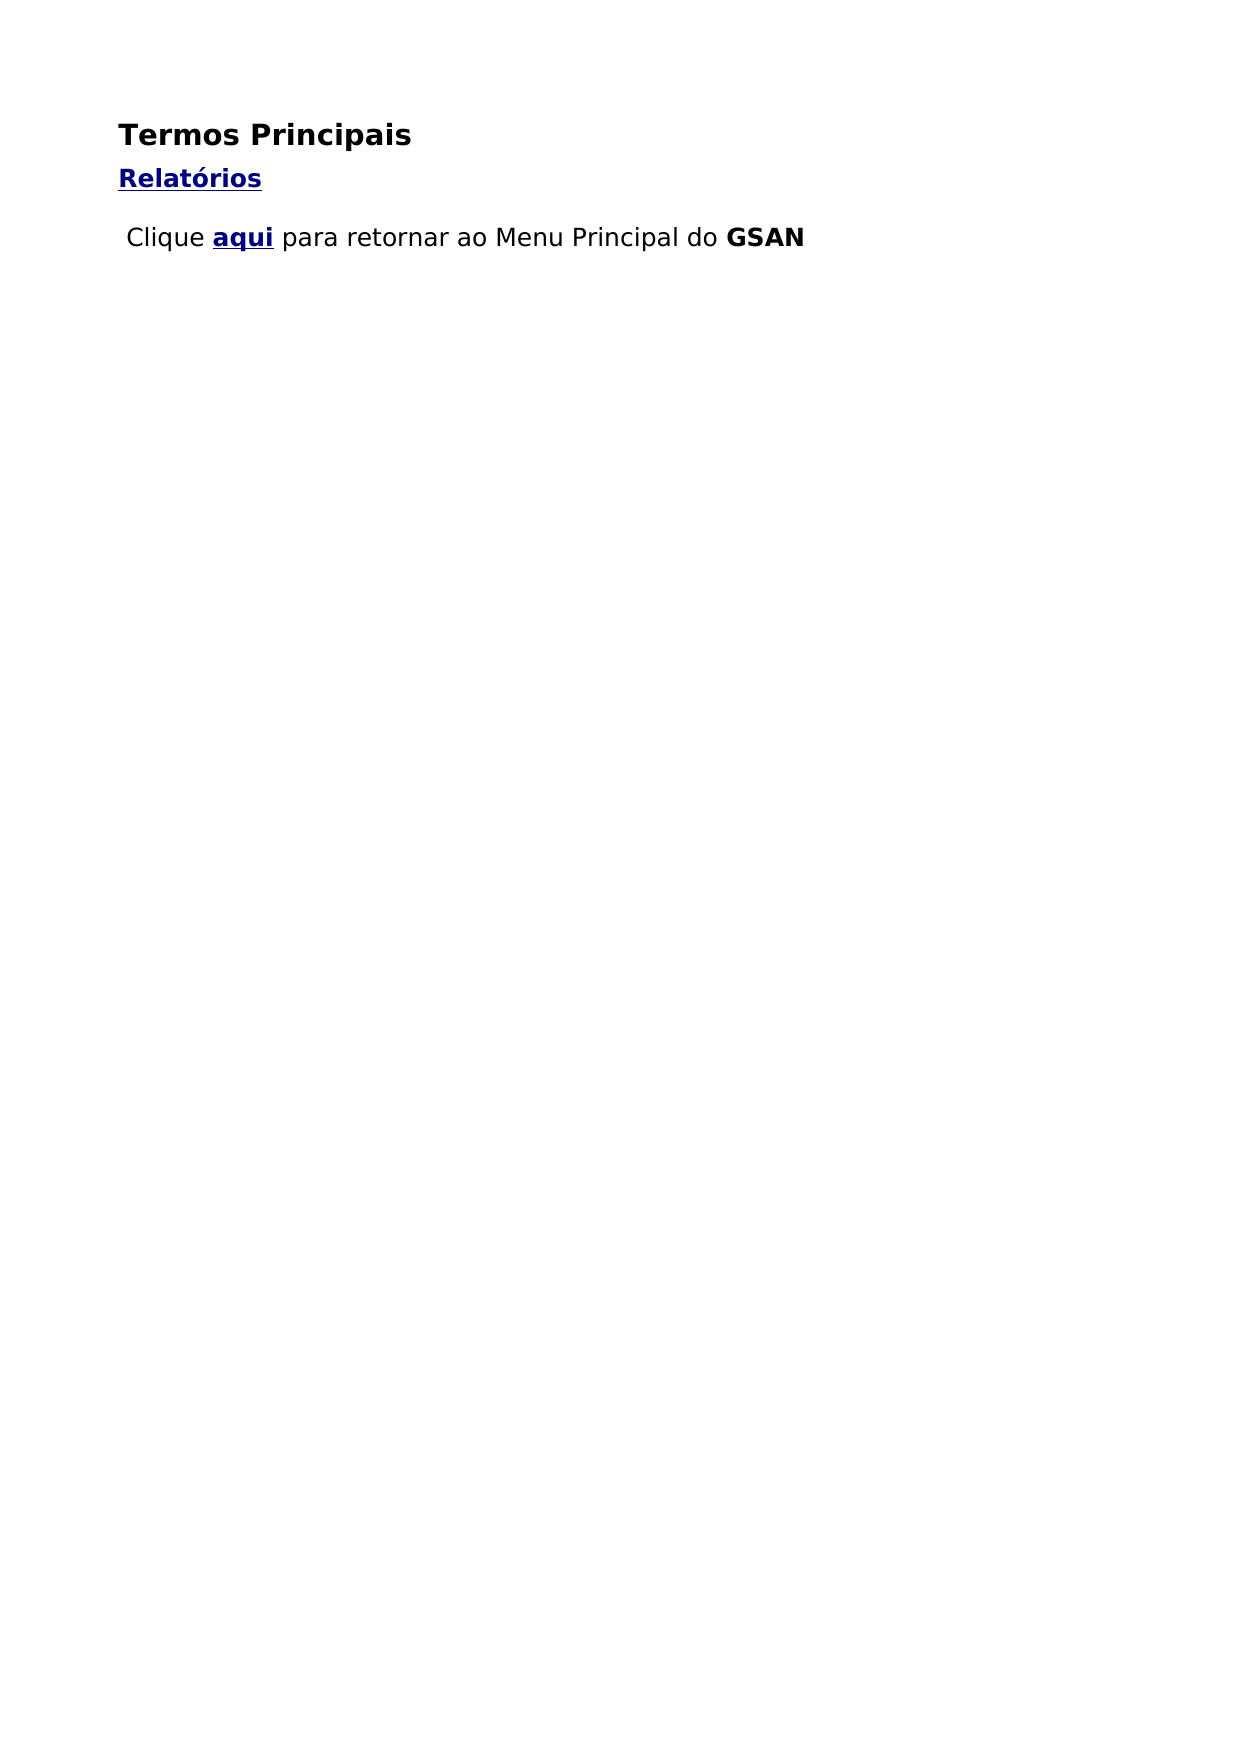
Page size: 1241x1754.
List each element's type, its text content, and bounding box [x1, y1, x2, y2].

subtitle Termos Principais [118, 118, 1122, 152]
text Relatórios Clique aqui para retornar ao Menu Principal do GSAN [118, 164, 1122, 252]
